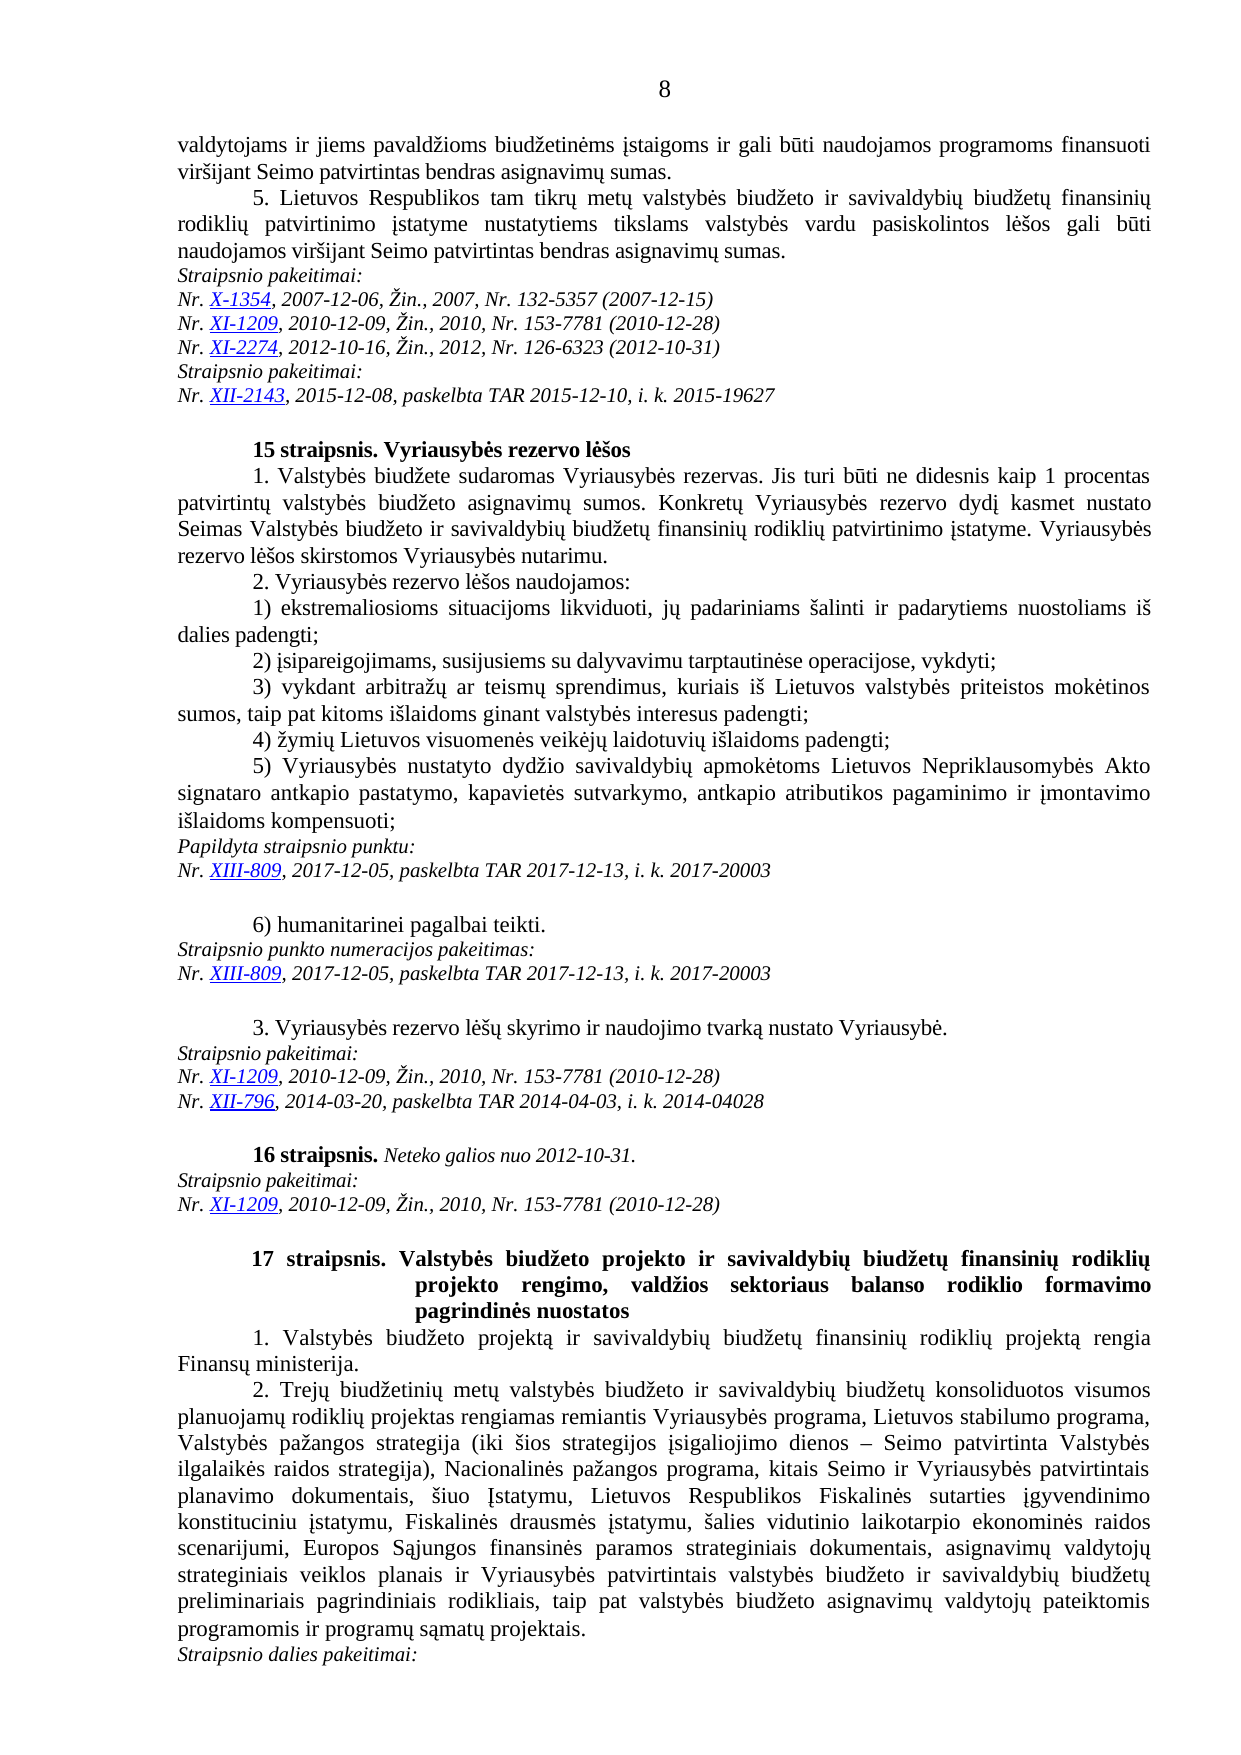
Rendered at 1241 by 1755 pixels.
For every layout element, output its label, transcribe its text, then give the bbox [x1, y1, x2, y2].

text valdytojams ir jiems pavaldžioms biudžetinėms įstaigoms ir gali būti naudojamos programoms finansuoti viršijant Seimo patvirtintas bendras asignavimų sumas. [177, 131, 1152, 184]
text 2) įsipareigojimams, susijusiems su dalyvavimu tarptautinėse operacijose, vykdyti; [177, 647, 1152, 673]
text Nr. XIII-809, 2017-12-05, paskelbta TAR 2017-12-13, i. k. 2017-20003 [177, 961, 1152, 985]
text Nr. XI-1209, 2010-12-09, Žin., 2010, Nr. 153-7781 (2010-12-28) [177, 1064, 1152, 1088]
text 17 straipsnis. Valstybės biudžeto projekto ir savivaldybių biudžetų finansinių rodiklių projekto rengimo, valdžios sektoriaus balanso rodiklio formavimo pagrindinės nuostatos [251, 1244, 1152, 1324]
text Straipsnio pakeitimai: [177, 359, 1152, 383]
text 3) vykdant arbitražų ar teismų sprendimus, kuriais iš Lietuvos valstybės priteistos mokėtinos sumos, taip pat kitoms išlaidoms ginant valstybės interesus padengti; [177, 673, 1152, 726]
text 1. Valstybės biudžeto projektą ir savivaldybių biudžetų finansinių rodiklių projektą rengia Finansų ministerija. [177, 1324, 1152, 1376]
text Nr. XIII-809, 2017-12-05, paskelbta TAR 2017-12-13, i. k. 2017-20003 [177, 858, 1152, 882]
text 15 straipsnis. Vyriausybės rezervo lėšos [177, 436, 1152, 463]
text Nr. XI-2274, 2012-10-16, Žin., 2012, Nr. 126-6323 (2012-10-31) [177, 335, 1152, 359]
text Nr. X-1354, 2007-12-06, Žin., 2007, Nr. 132-5357 (2007-12-15) [177, 287, 1152, 311]
text Straipsnio pakeitimai: [177, 1040, 1152, 1064]
text 1) ekstremaliosioms situacijoms likviduoti, jų padariniams šalinti ir padarytiems nuostoliams iš dalies padengti; [177, 594, 1152, 647]
text 16 straipsnis. Neteko galios nuo 2012-10-31. [177, 1141, 1152, 1168]
text Nr. XI-1209, 2010-12-09, Žin., 2010, Nr. 153-7781 (2010-12-28) [177, 1192, 1152, 1216]
text Straipsnio pakeitimai: [177, 263, 1152, 287]
text 5) Vyriausybės nustatyto dydžio savivaldybių apmokėtoms Lietuvos Nepriklausomybės Akto signataro antkapio pastatymo, kapavietės sutvarkymo, antkapio atributikos pagaminimo ir įmontavimo išlaidoms kompensuoti; [177, 752, 1152, 834]
text 4) žymių Lietuvos visuomenės veikėjų laidotuvių išlaidoms padengti; [177, 726, 1152, 752]
text 5. Lietuvos Respublikos tam tikrų metų valstybės biudžeto ir savivaldybių biudžetų finansinių rodiklių patvirtinimo įstatyme nustatytiems tikslams valstybės vardu pasiskolintos lėšos gali būti naudojamos viršijant Seimo patvirtintas bendras asignavimų sumas. [177, 184, 1152, 263]
text Nr. XII-796, 2014-03-20, paskelbta TAR 2014-04-03, i. k. 2014-04028 [177, 1088, 1152, 1113]
text 2. Vyriausybės rezervo lėšos naudojamos: [177, 568, 1152, 594]
text Straipsnio punkto numeracijos pakeitimas: [177, 937, 1152, 961]
text Nr. XI-1209, 2010-12-09, Žin., 2010, Nr. 153-7781 (2010-12-28) [177, 311, 1152, 335]
text Straipsnio dalies pakeitimai: [177, 1642, 1152, 1666]
text 3. Vyriausybės rezervo lėšų skyrimo ir naudojimo tvarką nustato Vyriausybė. [177, 1014, 1152, 1040]
text Papildyta straipsnio punktu: [177, 834, 1152, 858]
text 1. Valstybės biudžete sudaromas Vyriausybės rezervas. Jis turi būti ne didesnis kaip 1 procentas patvirtintų valstybės biudžeto asignavimų sumos. Konkretų Vyriausybės rezervo dydį kasmet nustato Seimas Valstybės biudžeto ir savivaldybių biudžetų finansinių rodiklių patvirtinimo įstatyme. Vyriausybės rezervo lėšos skirstomos Vyriausybės nutarimu. [177, 463, 1152, 568]
text 6) humanitarinei pagalbai teikti. [177, 911, 1152, 937]
text Straipsnio pakeitimai: [177, 1168, 1152, 1192]
text 2. Trejų biudžetinių metų valstybės biudžeto ir savivaldybių biudžetų konsoliduotos visumos planuojamų rodiklių projektas rengiamas remiantis Vyriausybės programa, Lietuvos stabilumo programa, Valstybės pažangos strategija (iki šios strategijos įsigaliojimo dienos – Seimo patvirtinta Valstybės ilgalaikės raidos strategija), Nacionalinės pažangos programa, kitais Seimo ir Vyriausybės patvirtintais planavimo dokumentais, šiuo Įstatymu, Lietuvos Respublikos Fiskalinės sutarties įgyvendinimo konstituciniu įstatymu, Fiskalinės drausmės įstatymu, šalies vidutinio laikotarpio ekonominės raidos scenarijumi, Europos Sąjungos finansinės paramos strateginiais dokumentais, asignavimų valdytojų strateginiais veiklos planais ir Vyriausybės patvirtintais valstybės biudžeto ir savivaldybių biudžetų preliminariais pagrindiniais rodikliais, taip pat valstybės biudžeto asignavimų valdytojų pateiktomis programomis ir programų sąmatų projektais. [177, 1376, 1152, 1642]
text Nr. XII-2143, 2015-12-08, paskelbta TAR 2015-12-10, i. k. 2015-19627 [177, 383, 1152, 407]
